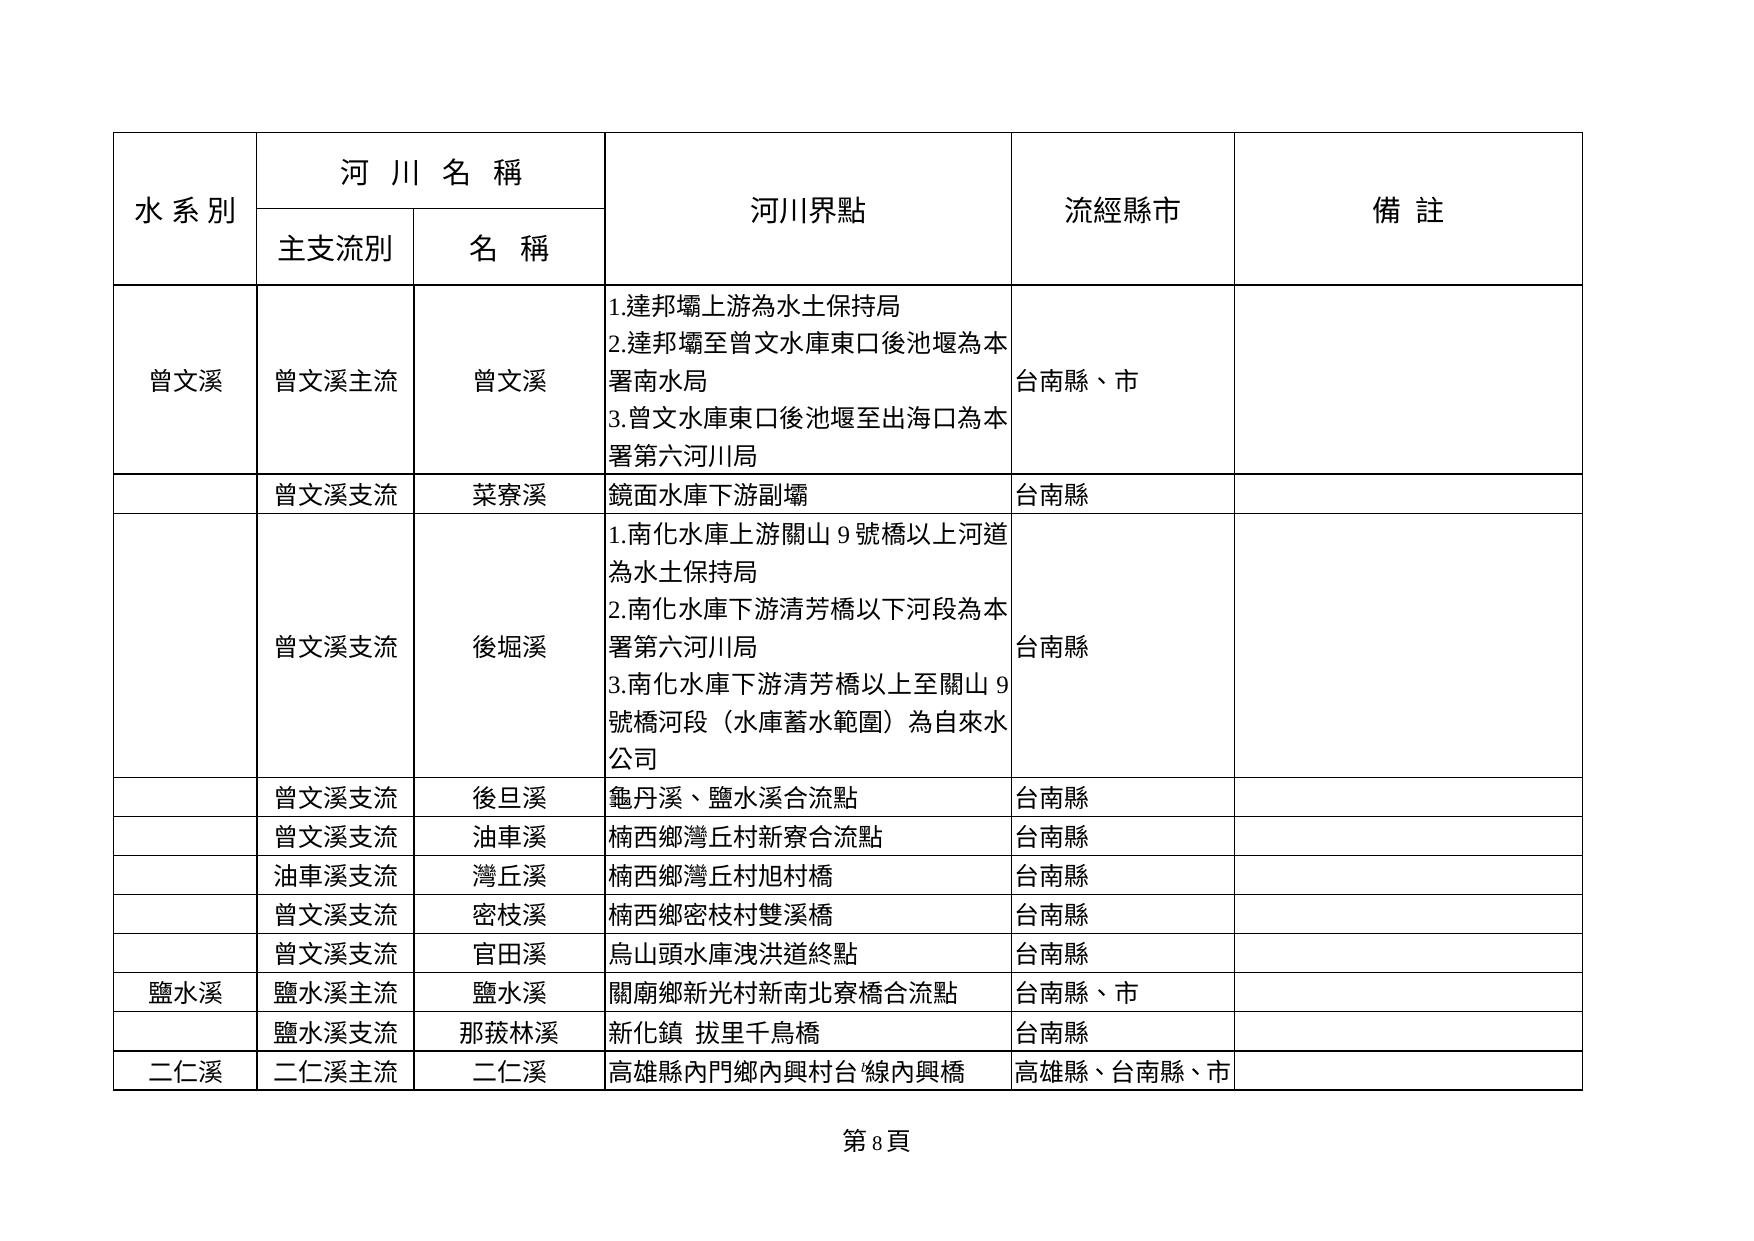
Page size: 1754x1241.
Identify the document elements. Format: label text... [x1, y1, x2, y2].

table_cell 台南縣 [1012, 934, 1234, 972]
table_cell 二仁溪主流 [258, 1052, 413, 1089]
table_cell [114, 817, 256, 854]
table_cell [1235, 1052, 1582, 1089]
table_cell 曾文溪支流 [258, 895, 413, 933]
table_cell [1235, 895, 1582, 933]
table_cell 鹽水溪 [114, 973, 256, 1011]
table_cell [114, 475, 256, 512]
table_cell 曾文溪支流 [258, 514, 413, 776]
table_cell 台南縣 [1012, 778, 1234, 816]
table_cell 油車溪支流 [258, 856, 413, 894]
table_cell 台南縣 [1012, 895, 1234, 933]
table_cell 曾文溪 [114, 286, 256, 473]
table_cell [114, 1012, 256, 1050]
table_cell 楠西鄉密枝村雙溪橋 [606, 895, 1011, 933]
table_cell 油車溪 [415, 817, 604, 854]
table_cell 鹽水溪主流 [258, 973, 413, 1011]
table_cell 新化鎮 拔里千鳥橋 [606, 1012, 1011, 1050]
table_cell 鹽水溪支流 [258, 1012, 413, 1050]
table_cell [1235, 817, 1582, 854]
table_cell 鏡面水庫下游副壩 [606, 475, 1011, 512]
table_cell [114, 778, 256, 816]
table_header 流經縣市 [1012, 133, 1234, 284]
table_cell 名 稱 [414, 209, 604, 284]
table_cell [1235, 934, 1582, 972]
table_cell 那菝林溪 [415, 1012, 604, 1050]
table_cell [1235, 973, 1582, 1011]
table_header 備 註 [1235, 133, 1582, 284]
table_cell [1235, 286, 1582, 473]
table_cell [114, 895, 256, 933]
table_cell 菜寮溪 [415, 475, 604, 512]
table_cell 高雄縣內門鄉內興村台線內興橋 [606, 1052, 1011, 1089]
table_cell 楠西鄉灣丘村旭村橋 [606, 856, 1011, 894]
table_cell 灣丘溪 [415, 856, 604, 894]
table_cell 高雄縣、台南縣、市 [1012, 1052, 1234, 1089]
table_header 河 川 名 稱 [257, 133, 604, 208]
table_cell 台南縣、市 [1012, 973, 1234, 1011]
table_cell 台南縣 [1012, 475, 1234, 512]
table_cell 曾文溪支流 [258, 778, 413, 816]
table_cell [1235, 514, 1582, 776]
table_cell 後堀溪 [415, 514, 604, 776]
table_cell [1235, 778, 1582, 816]
table_cell 後旦溪 [415, 778, 604, 816]
table_cell 台南縣 [1012, 514, 1234, 776]
table_cell 曾文溪支流 [258, 475, 413, 512]
table_cell 鹽水溪 [415, 973, 604, 1011]
table_cell 台南縣、市 [1012, 286, 1234, 473]
table_cell 台南縣 [1012, 1012, 1234, 1050]
table_cell 曾文溪支流 [258, 934, 413, 972]
table_cell 二仁溪 [415, 1052, 604, 1089]
table_cell 1.達邦壩上游為水土保持局 2.達邦壩至曾文水庫東口後池堰為本署南水局 3.曾文水庫東口後池堰至出海口為本署第六河川局 [606, 286, 1011, 473]
table_cell 楠西鄉灣丘村新寮合流點 [606, 817, 1011, 854]
table_cell 關廟鄉新光村新南北寮橋合流點 [606, 973, 1011, 1011]
table_cell 台南縣 [1012, 856, 1234, 894]
table_header 河川界點 [606, 133, 1011, 284]
table_cell 二仁溪 [114, 1052, 256, 1089]
table_cell 主支流別 [257, 209, 413, 284]
table_cell 密枝溪 [415, 895, 604, 933]
table_cell 烏山頭水庫洩洪道終點 [606, 934, 1011, 972]
table_cell [1235, 475, 1582, 512]
table_cell [114, 514, 256, 776]
table_cell [1235, 856, 1582, 894]
table_header 水 系 別 [114, 133, 256, 284]
table_cell 曾文溪 [415, 286, 604, 473]
table_cell [114, 934, 256, 972]
table_cell 台南縣 [1012, 817, 1234, 854]
table_cell 曾文溪支流 [258, 817, 413, 854]
table_cell 官田溪 [415, 934, 604, 972]
table_cell 曾文溪主流 [258, 286, 413, 473]
table_cell [114, 856, 256, 894]
table_cell 龜丹溪、鹽水溪合流點 [606, 778, 1011, 816]
table_cell [1235, 1012, 1582, 1050]
table_cell 1.南化水庫上游關山9號橋以上河道為水土保持局 2.南化水庫下游清芳橋以下河段為本署第六河川局 3.南化水庫下游清芳橋以上至關山9號橋河段（水庫蓄水範圍）為自來水公司 [606, 514, 1011, 776]
